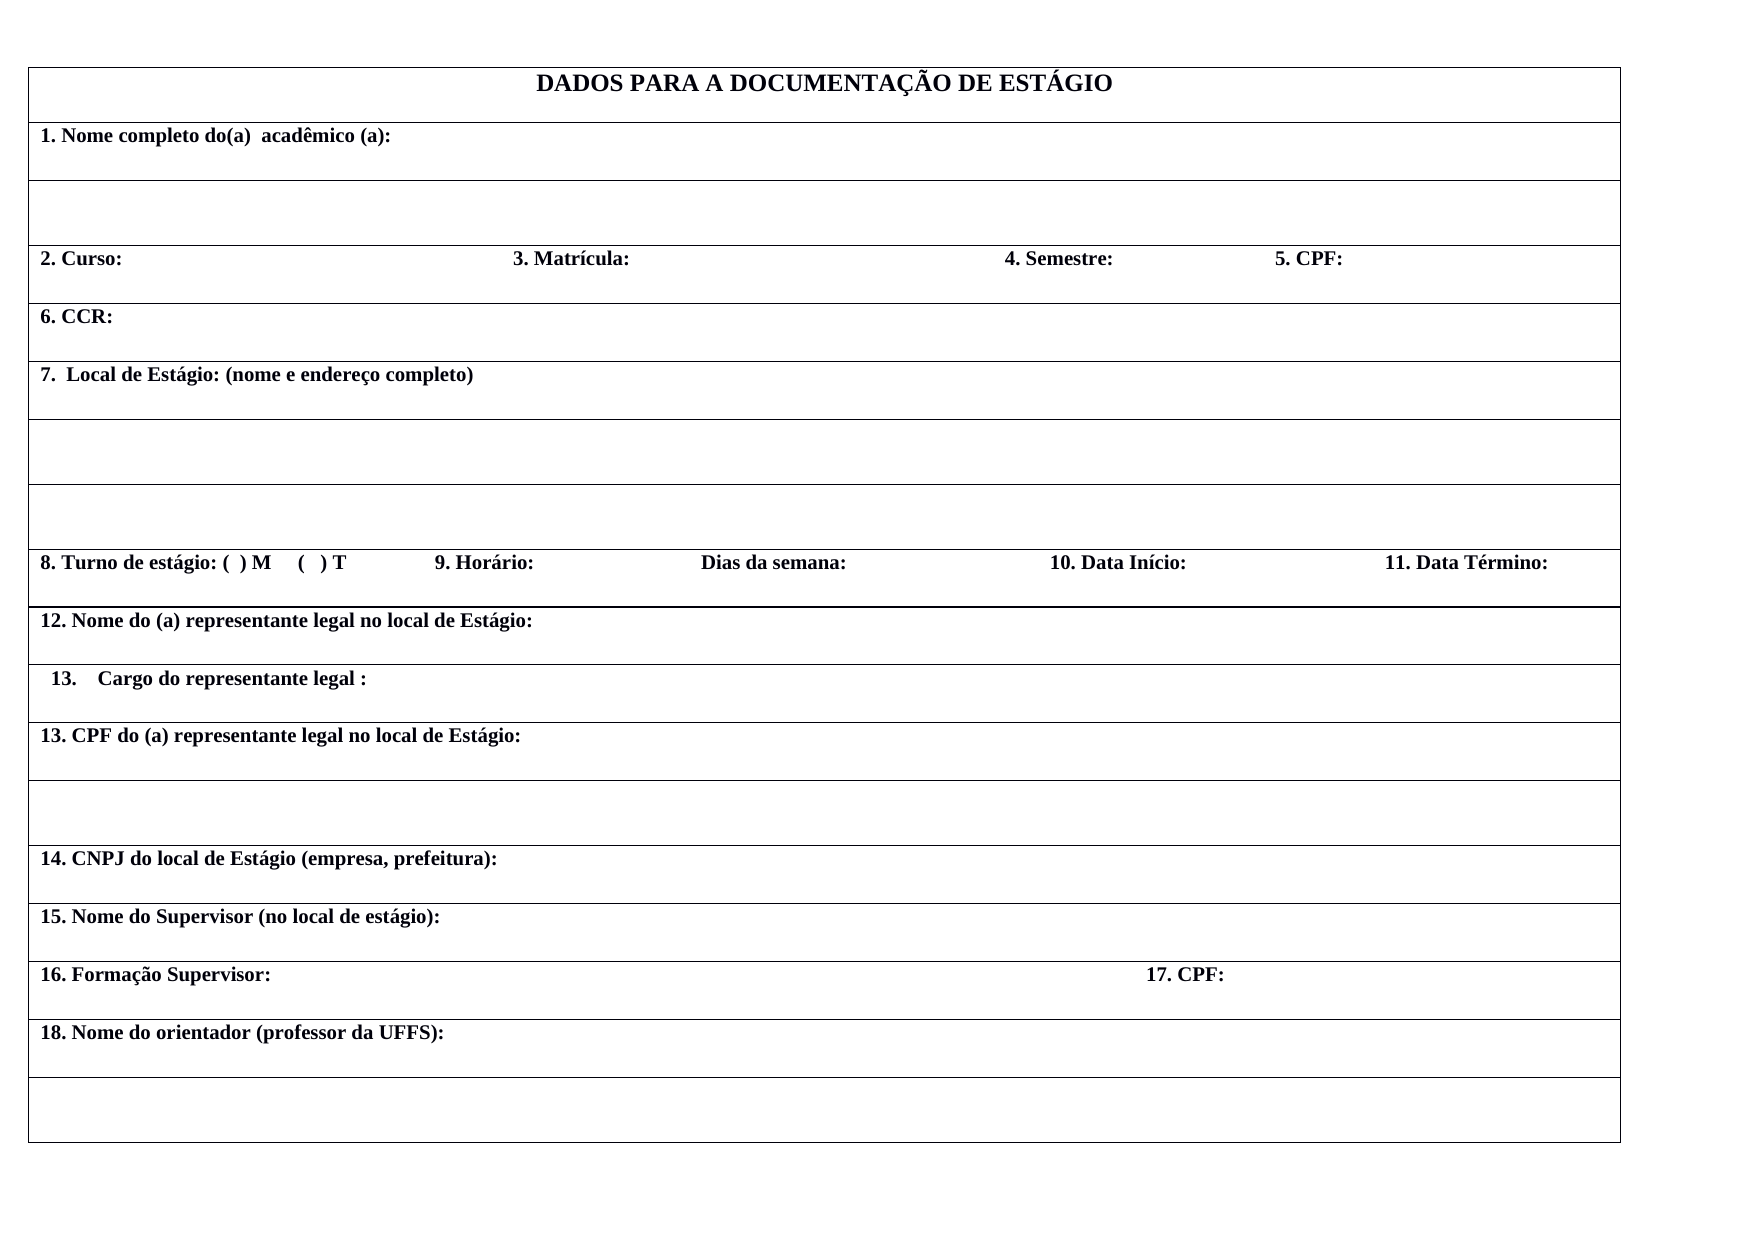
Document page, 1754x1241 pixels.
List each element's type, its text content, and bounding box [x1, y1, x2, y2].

table_header DADOS PARA A DOCUMENTAÇÃO DE ESTÁGIO [29, 68, 1620, 122]
table_cell [29, 781, 1620, 845]
table_cell 12. Nome do (a) representante legal no local de Estágio: [29, 608, 1620, 664]
table_cell 1. Nome completo do(a) acadêmico (a): [29, 123, 1620, 180]
table_cell [29, 181, 1620, 245]
table_cell 13. CPF do (a) representante legal no local de Estágio: [29, 723, 1620, 780]
table_cell 18. Nome do orientador (professor da UFFS): [29, 1020, 1620, 1077]
table_cell 16. Formação Supervisor: 17. CPF: [29, 962, 1620, 1019]
table_cell 14. CNPJ do local de Estágio (empresa, prefeitura): [29, 846, 1620, 903]
table_cell 8. Turno de estágio: ( ) M ( ) T 9. Horário: Dias da semana: 10. Data Início: 11. Data Término: [29, 550, 1620, 606]
table_cell [29, 485, 1620, 548]
table_cell 13. Cargo do representante legal : [29, 665, 1620, 722]
table_cell [29, 420, 1620, 484]
table_cell 6. CCR: [29, 304, 1620, 361]
table_cell 15. Nome do Supervisor (no local de estágio): [29, 904, 1620, 961]
table_cell 7. Local de Estágio: (nome e endereço completo) [29, 362, 1620, 419]
table_cell [29, 1078, 1620, 1142]
table_cell 2. Curso: 3. Matrícula: 4. Semestre: 5. CPF: [29, 246, 1620, 303]
